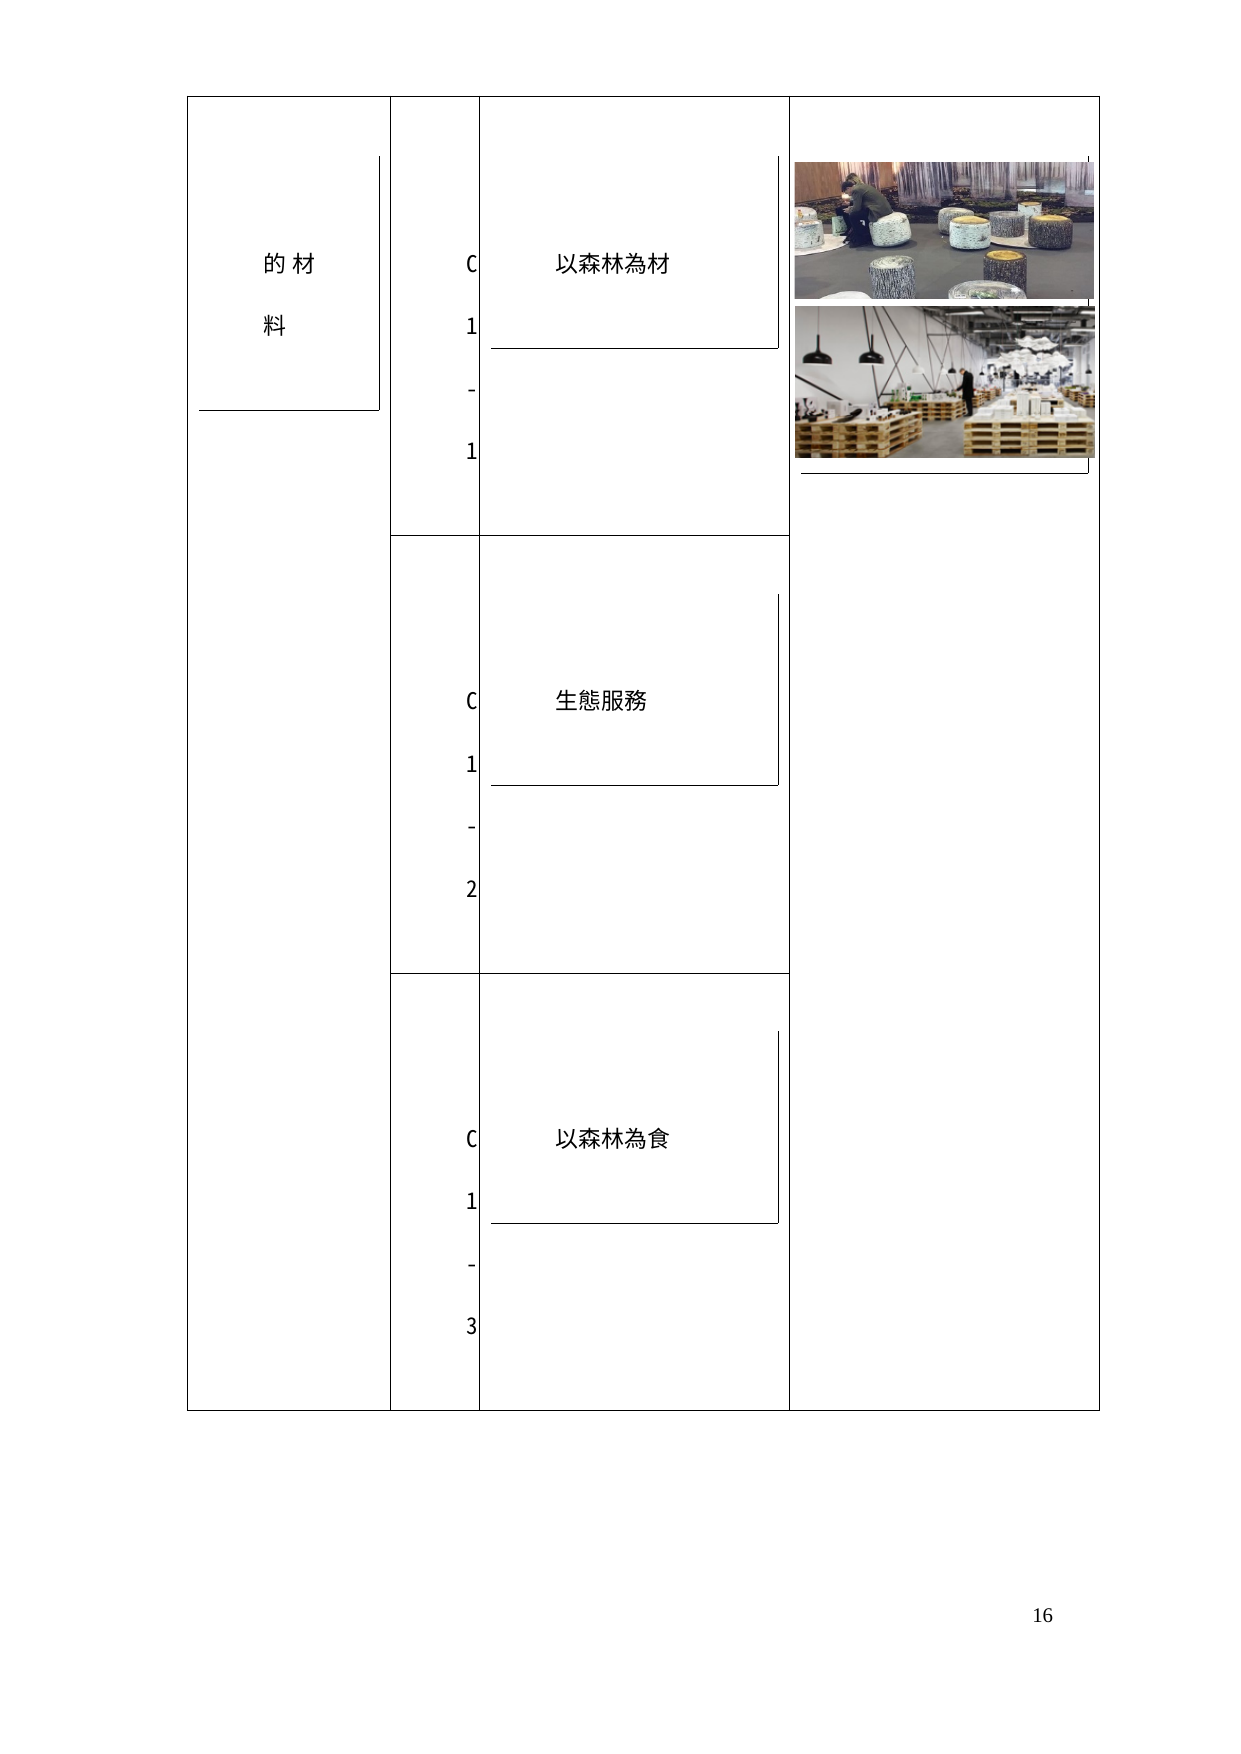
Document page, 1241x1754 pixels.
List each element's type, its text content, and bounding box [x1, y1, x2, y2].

table_cell C1-2 [391, 536, 479, 973]
table_cell C1-3 [391, 974, 479, 1410]
table_cell 的材料 [188, 97, 390, 1410]
table_cell 以森林為材 [480, 97, 789, 535]
table_cell [790, 97, 1099, 1410]
table_cell 以森林為食 [480, 974, 789, 1410]
table_cell 生態服務 [480, 536, 789, 973]
table_cell C1-1 [391, 97, 479, 535]
